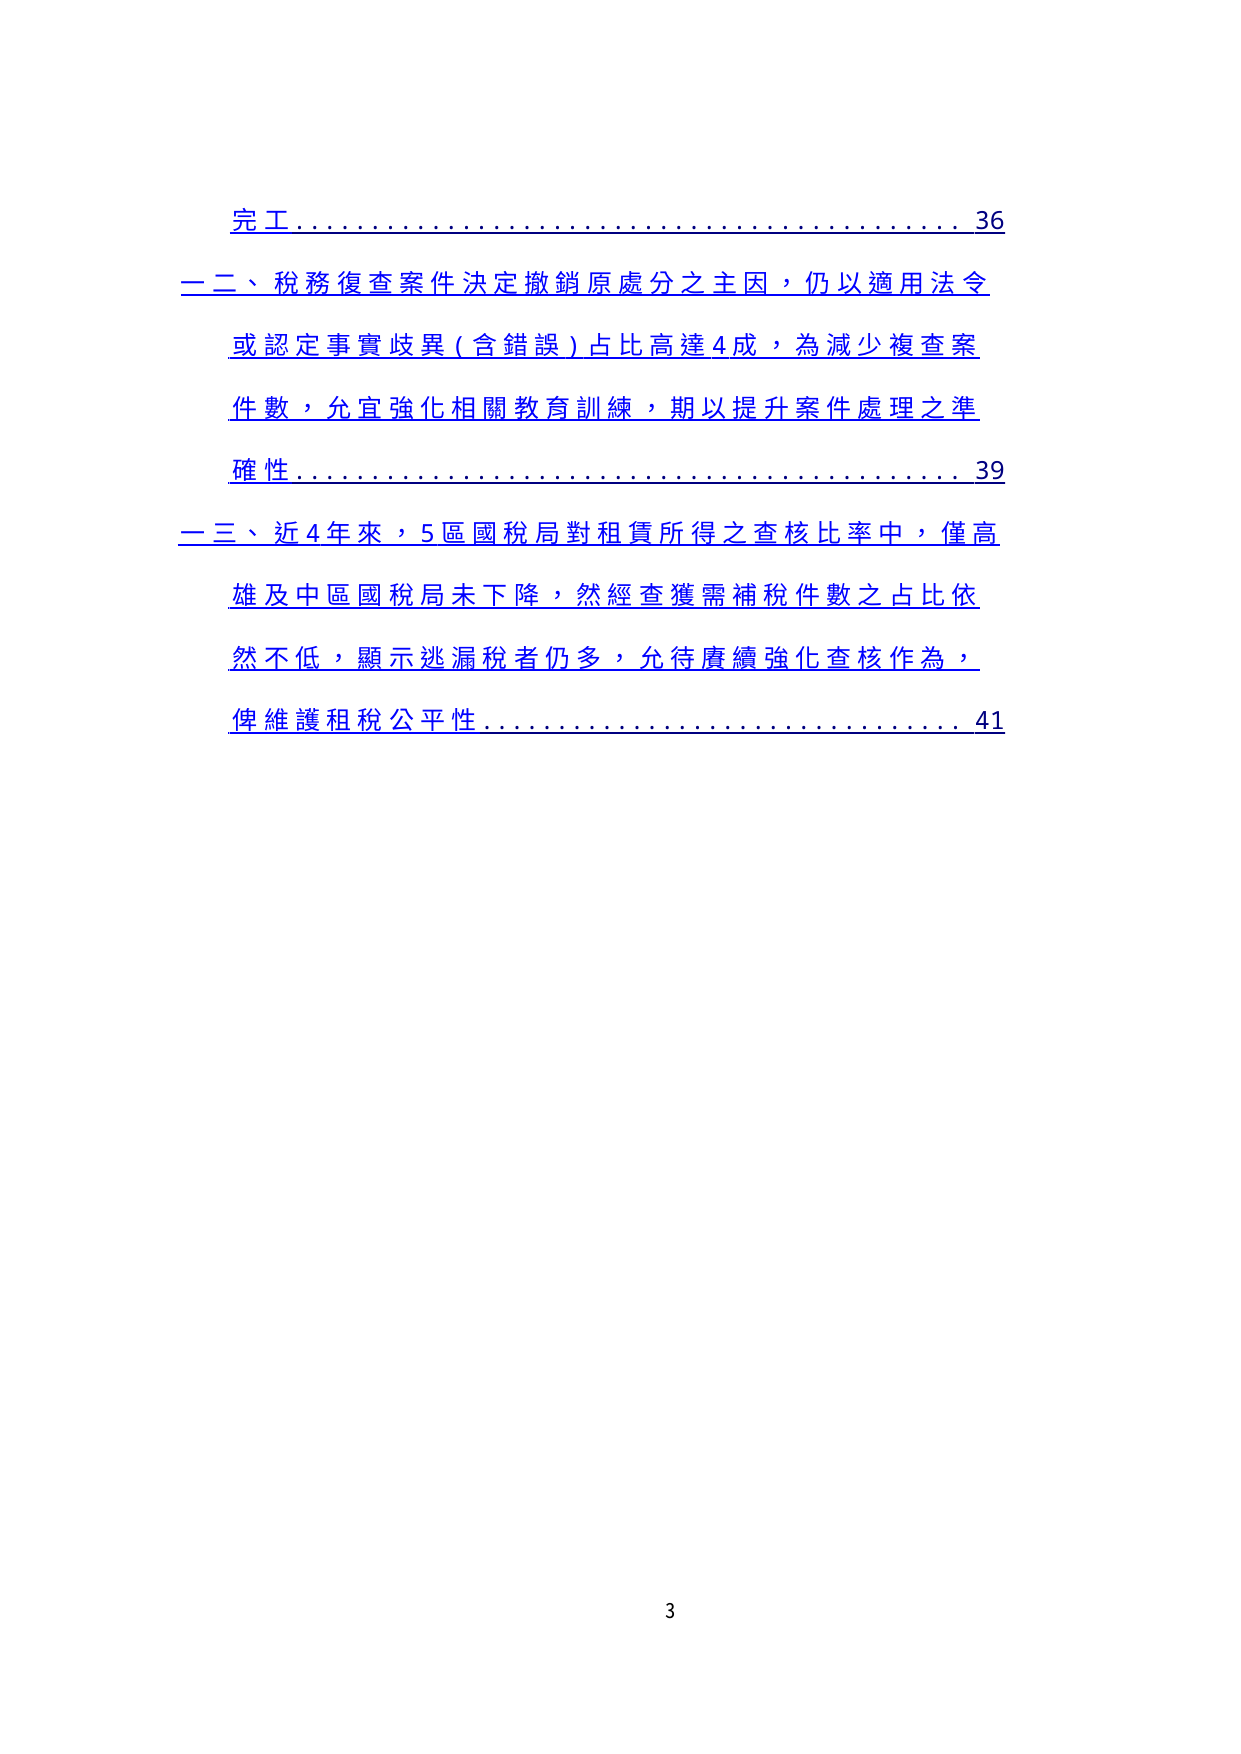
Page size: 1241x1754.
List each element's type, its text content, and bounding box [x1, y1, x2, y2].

text 一二、稅務復查案件決定撤銷原處分之主因，仍以適用法令或認定事實歧異(含錯誤)占比高達4成，為減少複查案件數，允宜強化相關教育訓練，期以提升案件處理之準確性 39 [177, 240, 1005, 490]
text 一一、各區國稅局均編列有營建工程經費，惟部分計畫存有執行落後情事，允宜強化相關進度管控，俾利儘速如質完工 36 [177, 177, 1005, 240]
text 一三、近4年來，5區國稅局對租賃所得之查核比率中，僅高雄及中區國稅局未下降，然經查獲需補稅件數之占比依然不低，顯示逃漏稅者仍多，允待賡續強化查核作為，俾維護租稅公平性 41 [177, 490, 1005, 740]
